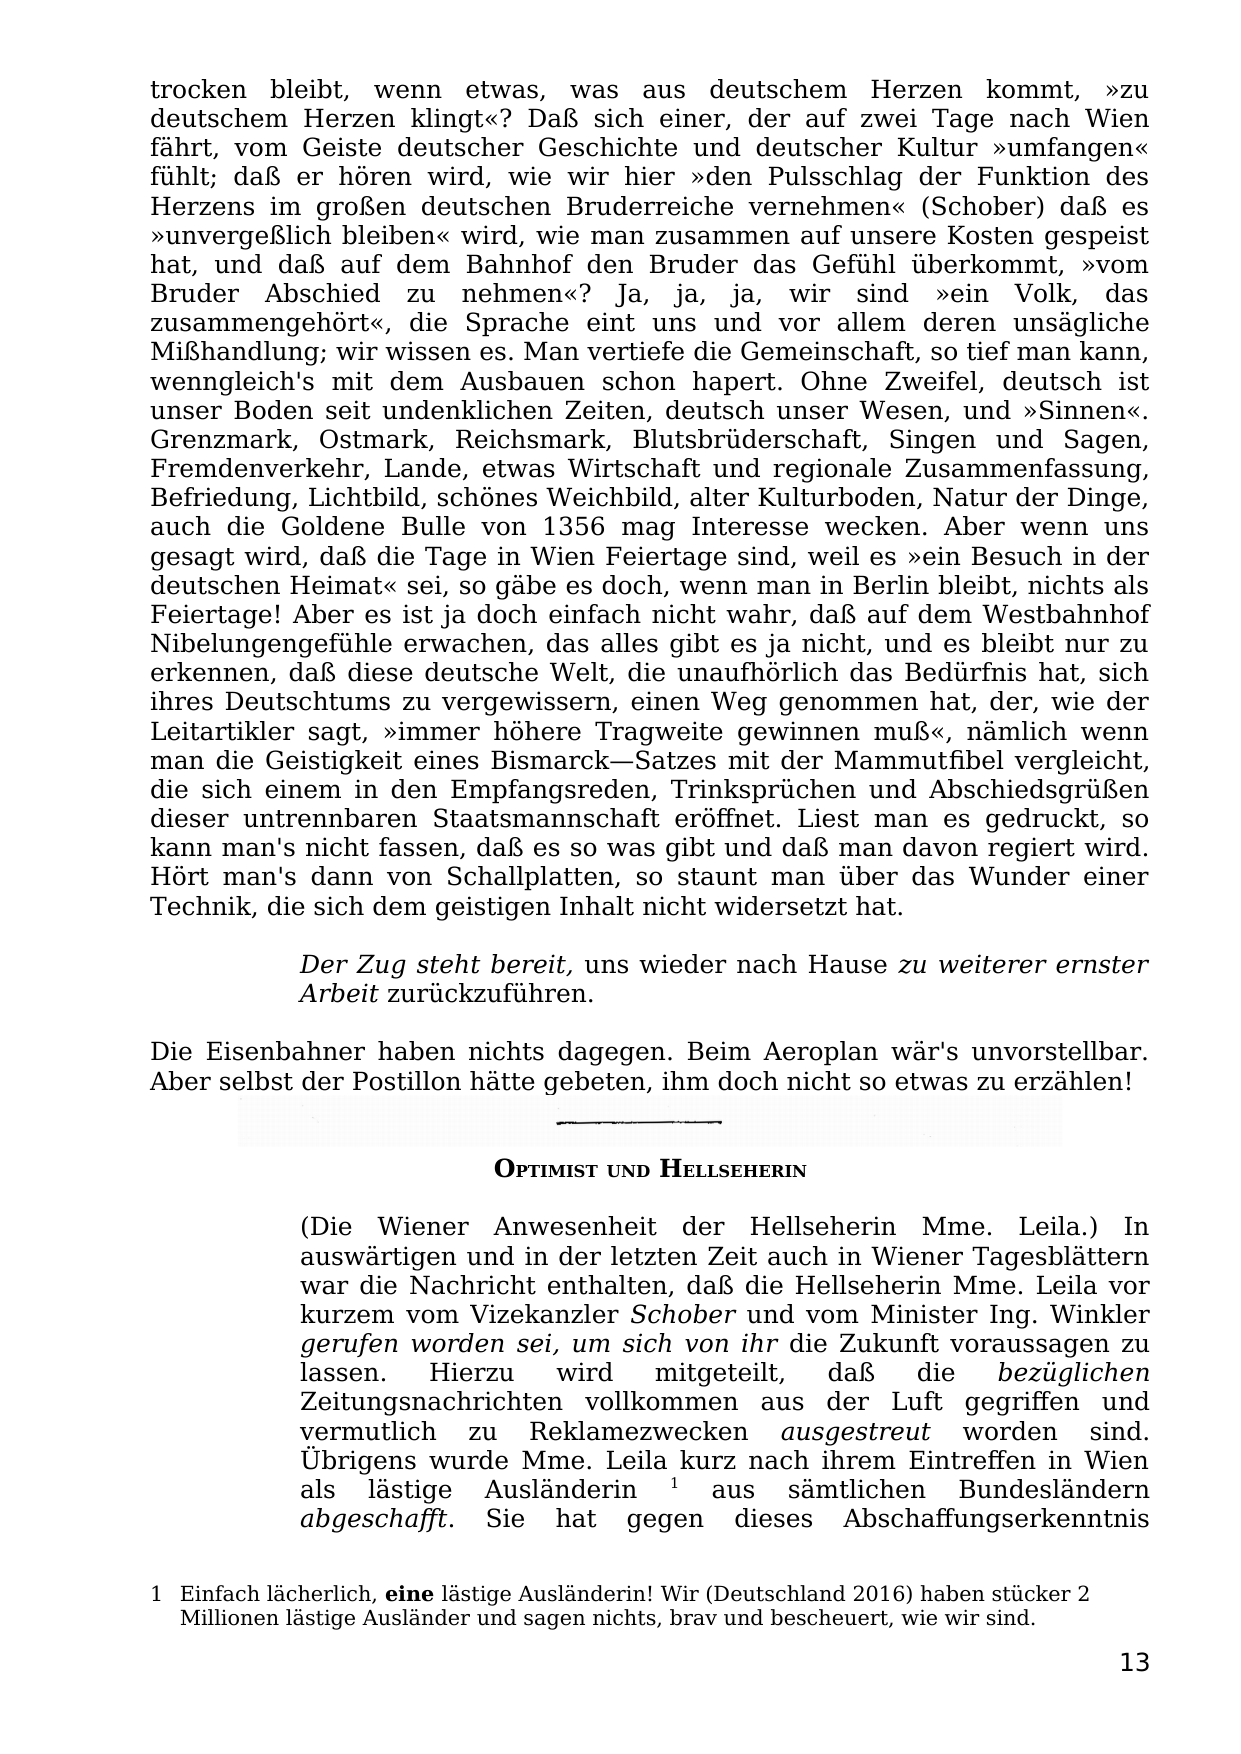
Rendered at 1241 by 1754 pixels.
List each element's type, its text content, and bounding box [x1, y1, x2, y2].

text Die Eisenbahner haben nichts dagegen. Beim Aeroplan wär's unvorstellbar. Aber selbst der Postillon hätte gebeten, ihm doch nicht so etwas zu erzählen! [150, 1037, 1151, 1096]
text Einfach lächerlich, eine lästige Ausländerin! Wir (Deutschland 2016) haben stücker 2 Millionen lästige Ausländer und sagen nichts, brav und bescheuert, wie wir sind. [150, 1582, 1151, 1631]
text Der Zug steht bereit, uns wieder nach Hause zu weiterer ernster Arbeit zurückzuführen. [300, 950, 1151, 1008]
picture [237, 1095, 1063, 1147]
text Optimist und Hellseherin [150, 1096, 1151, 1183]
text trocken bleibt, wenn etwas, was aus deutschem Herzen kommt, »zu deutschem Herzen klingt«? Daß sich einer, der auf zwei Tage nach Wien fährt, vom Geiste deutscher Geschichte und deutscher Kultur »umfangen« fühlt; daß er hören wird, wie wir hier »den Pulsschlag der Funktion des Herzens im großen deutschen Bruderreiche vernehmen« (Schober) daß es »unvergeßlich bleiben« wird, wie man zusammen auf unsere Kosten gespeist hat, und daß auf dem Bahnhof den Bruder das Gefühl überkommt, »vom Bruder Abschied zu nehmen«? Ja, ja, ja, wir sind »ein Volk, das zusammengehört«, die Sprache eint uns und vor allem deren unsägliche Mißhandlung; wir wissen es. Man vertiefe die Gemeinschaft, so tief man kann, wenngleich's mit dem Ausbauen schon hapert. Ohne Zweifel, deutsch ist unser Boden seit undenklichen Zeiten, deutsch unser Wesen, und »Sinnen«. Grenzmark, Ostmark, Reichsmark, Blutsbrüderschaft, Singen und Sagen, Fremdenverkehr, Lande, etwas Wirtschaft und regionale Zusammenfassung, Befriedung, Lichtbild, schönes Weichbild, alter Kulturboden, Natur der Dinge, auch die Goldene Bulle von 1356 mag Interesse wecken. Aber wenn uns gesagt wird, daß die Tage in Wien Feiertage sind, weil es »ein Besuch in der deutschen Heimat« sei, so gäbe es doch, wenn man in Berlin bleibt, nichts als Feiertage! Aber es ist ja doch einfach nicht wahr, daß auf dem Westbahnhof Nibelungengefühle erwachen, das alles gibt es ja nicht, und es bleibt nur zu erkennen, daß diese deutsche Welt, die unaufhörlich das Bedürfnis hat, sich ihres Deutschtums zu vergewissern, einen Weg genommen hat, der, wie der Leitartikler sagt, »immer höhere Tragweite gewinnen muß«, nämlich wenn man die Geistigkeit eines Bismarck—Satzes mit der Mammut­fibel vergleicht, die sich einem in den Empfangsreden, Trinksprüchen und Abschiedsgrüßen dieser untrennbaren Staatsmannschaft eröffnet. Liest man es gedruckt, so kann man's nicht fassen, daß es so was gibt und daß man davon regiert wird. Hört man's dann von Schallplatten, so staunt man über das Wunder einer Technik, die sich dem geistigen Inhalt nicht widersetzt hat. [150, 75, 1151, 921]
text (Die Wiener Anwesenheit der Hellseherin Mme. Leila.) In auswärtigen und in der letzten Zeit auch in Wiener Tagesblättern war die Nachricht enthalten, daß die Hellseherin Mme. Leila vor kurzem vom Vizekanzler Schober und vom Minister Ing. Winkler gerufen worden sei, um sich von ihr die Zukunft voraussagen zu lassen. Hierzu wird mitgeteilt, daß die bezüglichen Zeitungsnachrichten vollkommen aus der Luft gegriffen und vermutlich zu Reklamezwecken ausgestreut worden sind. Übrigens wurde Mme. Leila kurz nach ihrem Eintreffen in Wien als lästige Ausländerin aus sämtlichen Bundesländern abgeschafft. Sie hat gegen dieses Abschaffungserkenntnis [300, 1212, 1151, 1533]
